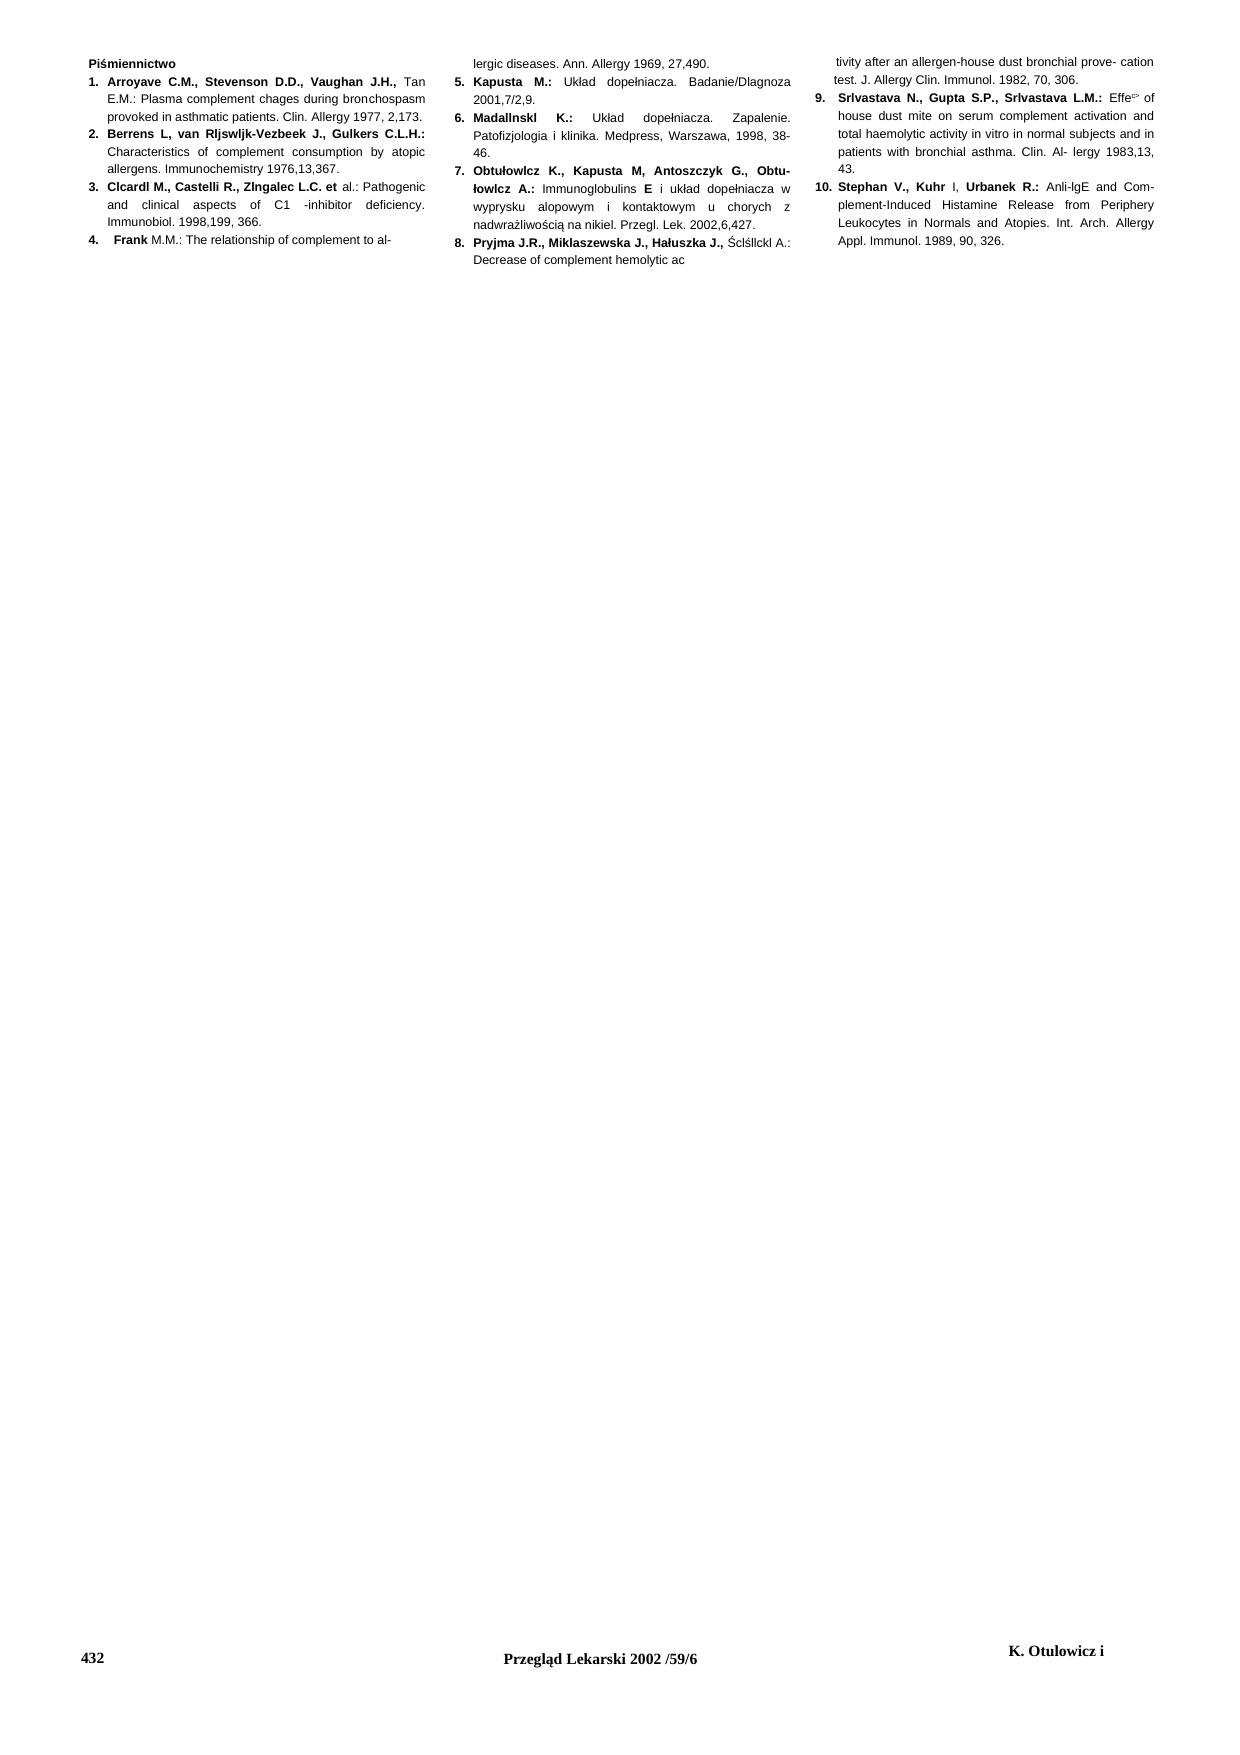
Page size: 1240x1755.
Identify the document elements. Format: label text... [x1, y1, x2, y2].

list Madallnskl K.: Układ dopełniacza. Zapalenie. Patofizjologia i klinika. Medpress, Warszawa, 1998, 38-46. [454, 111, 791, 161]
text 432 [81, 1648, 111, 1666]
list Kapusta M.: Układ dopełniacza. Badanie/Dlagnoza 2001,7/2,9. [454, 75, 791, 107]
list Clcardl M., Castelli R., Zlngalec L.C. et al.: Patho­genic and clinical aspects of C1 -inhibitor deficiency. Immunobiol. 1998,199, 366. [88, 180, 425, 229]
text K. Otulowicz i [1008, 1642, 1127, 1660]
list Srlvastava N., Gupta S.P., Srlvastava L.M.: Effec> of house dust mite on serum complement activation and total haemolytic activity in vitro in normal sub­jects and in patients with bronchial asthma. Clin. Al- lergy 1983,13, 43. [815, 91, 1154, 176]
list Stephan V., Kuhr I, Urbanek R.: Anli-lgE and Com­plement-Induced Histamine Release from Periphery Leukocytes in Normals and Atopies. Int. Arch. Allergy Appl. Immunol. 1989, 90, 326. [815, 180, 1154, 248]
list Pryjma J.R., Miklaszewska J., Hałuszka J., Śclśllckl A.: Decrease of complement hemolytic ac­ [454, 235, 791, 267]
text Przegląd Lekarski 2002 /59/6 [503, 1650, 736, 1668]
text lergic diseases. Ann. Allergy 1969, 27,490. [454, 57, 791, 71]
text tivity after an allergen-house dust bronchial prove- cation test. J. Allergy Clin. Immunol. 1982, 70, 306. [834, 55, 1154, 87]
list Berrens L, van Rljswljk-Vezbeek J., Gulkers C.L.H.: Characteristics of complement consumption by atopic allergens. Immunochemistry 1976,13,367. [88, 127, 425, 177]
list Arroyave C.M., Stevenson D.D., Vaughan J.H., Tan E.M.: Plasma complement chages during bron­chospasm provoked in asthmatic patients. Clin. Al­lergy 1977, 2,173. [88, 74, 425, 124]
list Obtułowlcz K., Kapusta M, Antoszczyk G., Obtu- łowlcz A.: Immunoglobulins E i układ dopełniacza w wyprysku alopowym i kontaktowym u chorych z nadwrażliwością na nikiel. Przegl. Lek. 2002,6,427. [454, 164, 791, 232]
text Piśmiennictwo [88, 57, 425, 71]
list Frank M.M.: The relationship of complement to al- [88, 233, 425, 247]
